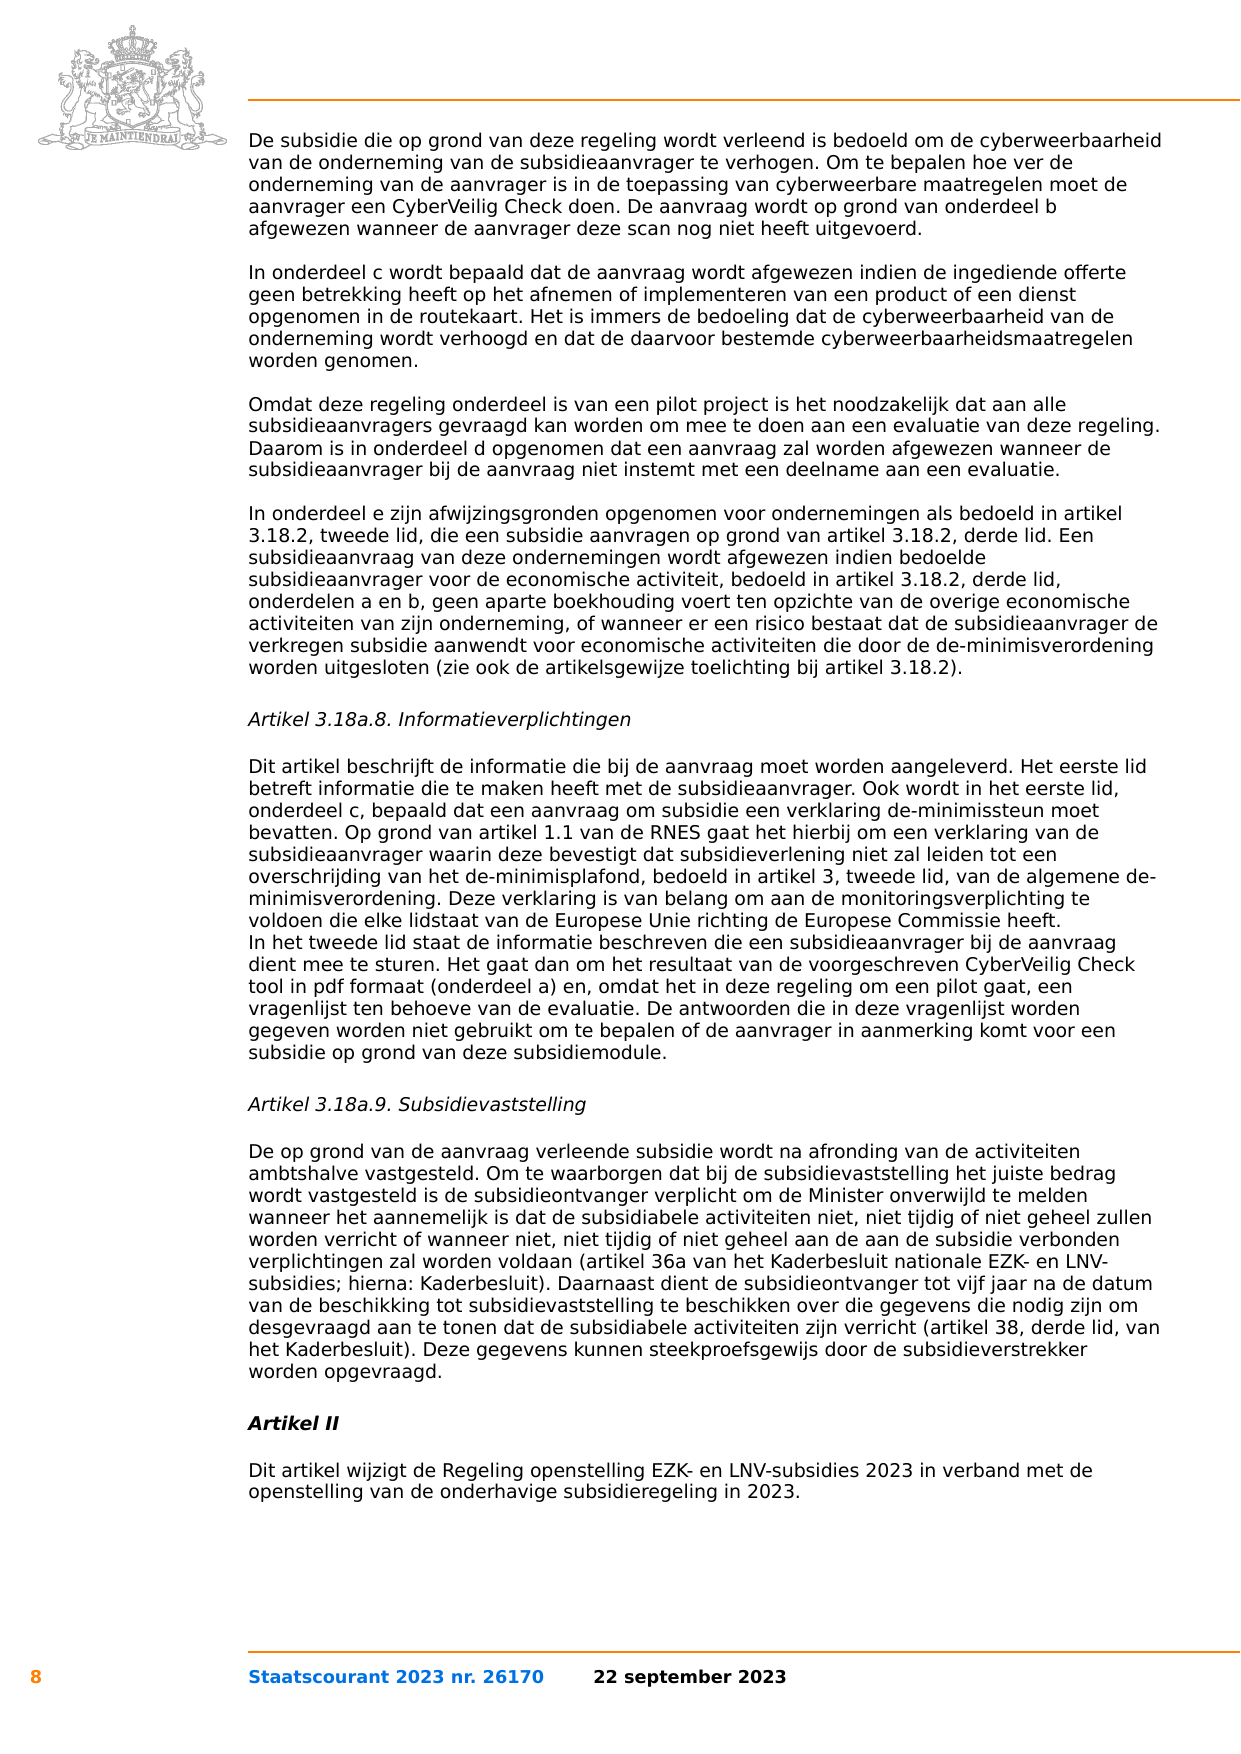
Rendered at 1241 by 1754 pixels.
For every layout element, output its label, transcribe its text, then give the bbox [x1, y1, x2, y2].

text Dit artikel wijzigt de Regeling openstelling EZK- en LNV-subsidies 2023 in verband met de openstelling van de onderhavige subsidieregeling in 2023. [248, 1459, 1163, 1503]
picture [38, 25, 227, 150]
text In onderdeel e zijn afwijzingsgronden opgenomen voor ondernemingen als bedoeld in artikel 3.18.2, tweede lid, die een subsidie aanvragen op grond van artikel 3.18.2, derde lid. Een subsidieaanvraag van deze ondernemingen wordt afgewezen indien bedoelde subsidieaanvrager voor de economische activiteit, bedoeld in artikel 3.18.2, derde lid, onderdelen a en b, geen aparte boekhouding voert ten opzichte van de overige economische activiteiten van zijn onderneming, of wanneer er een risico bestaat dat de subsidieaanvrager de verkregen subsidie aanwendt voor economische activiteiten die door de de-minimisverordening worden uitgesloten (zie ook de artikelsgewijze toelichting bij artikel 3.18.2). [248, 503, 1163, 679]
subtitle Artikel II [248, 1412, 1163, 1434]
subtitle Artikel 3.18a.8. Informatieverplichtingen [248, 709, 1163, 731]
text In onderdeel c wordt bepaald dat de aanvraag wordt afgewezen indien de ingediende offerte geen betrekking heeft op het afnemen of implementeren van een product of een dienst opgenomen in de routekaart. Het is immers de bedoeling dat de cyberweerbaarheid van de onderneming wordt verhoogd en dat de daarvoor bestemde cyberweerbaarheidsmaatregelen worden genomen. [248, 262, 1163, 372]
subtitle Artikel 3.18a.9. Subsidievaststelling [248, 1094, 1163, 1116]
text De op grond van de aanvraag verleende subsidie wordt na afronding van de activiteiten ambtshalve vastgesteld. Om te waarborgen dat bij de subsidievaststelling het juiste bedrag wordt vastgesteld is de subsidieontvanger verplicht om de Minister onverwijld te melden wanneer het aannemelijk is dat de subsidiabele activiteiten niet, niet tijdig of niet geheel zullen worden verricht of wanneer niet, niet tijdig of niet geheel aan de aan de subsidie verbonden verplichtingen zal worden voldaan (artikel 36a van het Kaderbesluit nationale EZK- en LNV-subsidies; hierna: Kaderbesluit). Daarnaast dient de subsidieontvanger tot vijf jaar na de datum van de beschikking tot subsidievaststelling te beschikken over die gegevens die nodig zijn om desgevraagd aan te tonen dat de subsidiabele activiteiten zijn verricht (artikel 38, derde lid, van het Kaderbesluit). Deze gegevens kunnen steekproefsgewijs door de subsidieverstrekker worden opgevraagd. [248, 1141, 1163, 1382]
text In het tweede lid staat de informatie beschreven die een subsidieaanvrager bij de aanvraag dient mee te sturen. Het gaat dan om het resultaat van de voorgeschreven CyberVeilig Check tool in pdf formaat (onderdeel a) en, omdat het in deze regeling om een pilot gaat, een vragenlijst ten behoeve van de evaluatie. De antwoorden die in deze vragenlijst worden gegeven worden niet gebruikt om te bepalen of de aanvrager in aanmerking komt voor een subsidie op grond van deze subsidiemodule. [248, 932, 1163, 1064]
text Omdat deze regeling onderdeel is van een pilot project is het noodzakelijk dat aan alle subsidieaanvragers gevraagd kan worden om mee te doen aan een evaluatie van deze regeling. Daarom is in onderdeel d opgenomen dat een aanvraag zal worden afgewezen wanneer de subsidieaanvrager bij de aanvraag niet instemt met een deelname aan een evaluatie. [248, 393, 1163, 481]
text De subsidie die op grond van deze regeling wordt verleend is bedoeld om de cyberweerbaarheid van de onderneming van de subsidieaanvrager te verhogen. Om te bepalen hoe ver de onderneming van de aanvrager is in de toepassing van cyberweerbare maatregelen moet de aanvrager een CyberVeilig Check doen. De aanvraag wordt op grond van onderdeel b afgewezen wanneer de aanvrager deze scan nog niet heeft uitgevoerd. [248, 130, 1163, 240]
text Dit artikel beschrijft de informatie die bij de aanvraag moet worden aangeleverd. Het eerste lid betreft informatie die te maken heeft met de subsidieaanvrager. Ook wordt in het eerste lid, onderdeel c, bepaald dat een aanvraag om subsidie een verklaring de-minimissteun moet bevatten. Op grond van artikel 1.1 van de RNES gaat het hierbij om een verklaring van de subsidieaanvrager waarin deze bevestigt dat subsidieverlening niet zal leiden tot een overschrijding van het de-minimisplafond, bedoeld in artikel 3, tweede lid, van de algemene de-minimisverordening. Deze verklaring is van belang om aan de monitoringsverplichting te voldoen die elke lidstaat van de Europese Unie richting de Europese Commissie heeft. [248, 756, 1163, 932]
